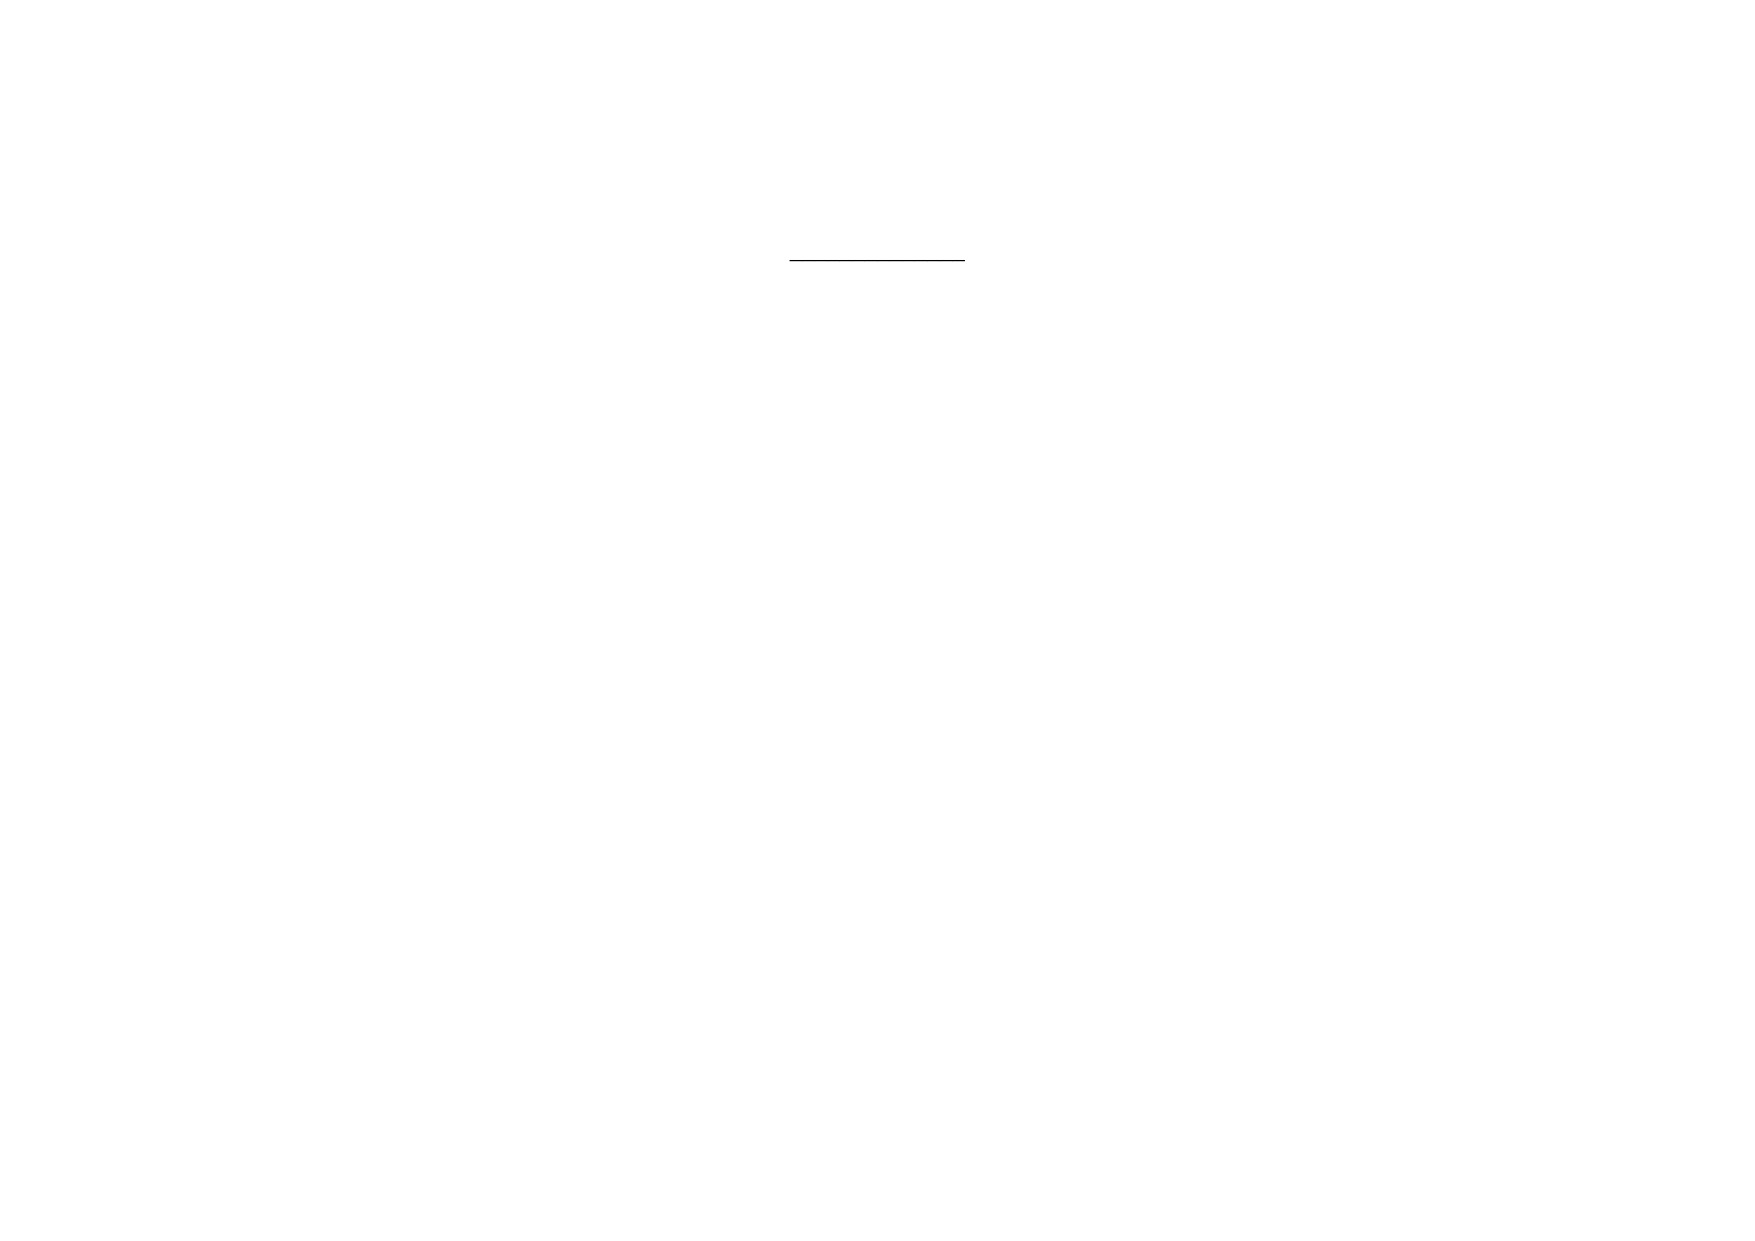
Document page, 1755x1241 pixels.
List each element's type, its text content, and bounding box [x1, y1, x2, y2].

text ______________ [118, 235, 1636, 264]
